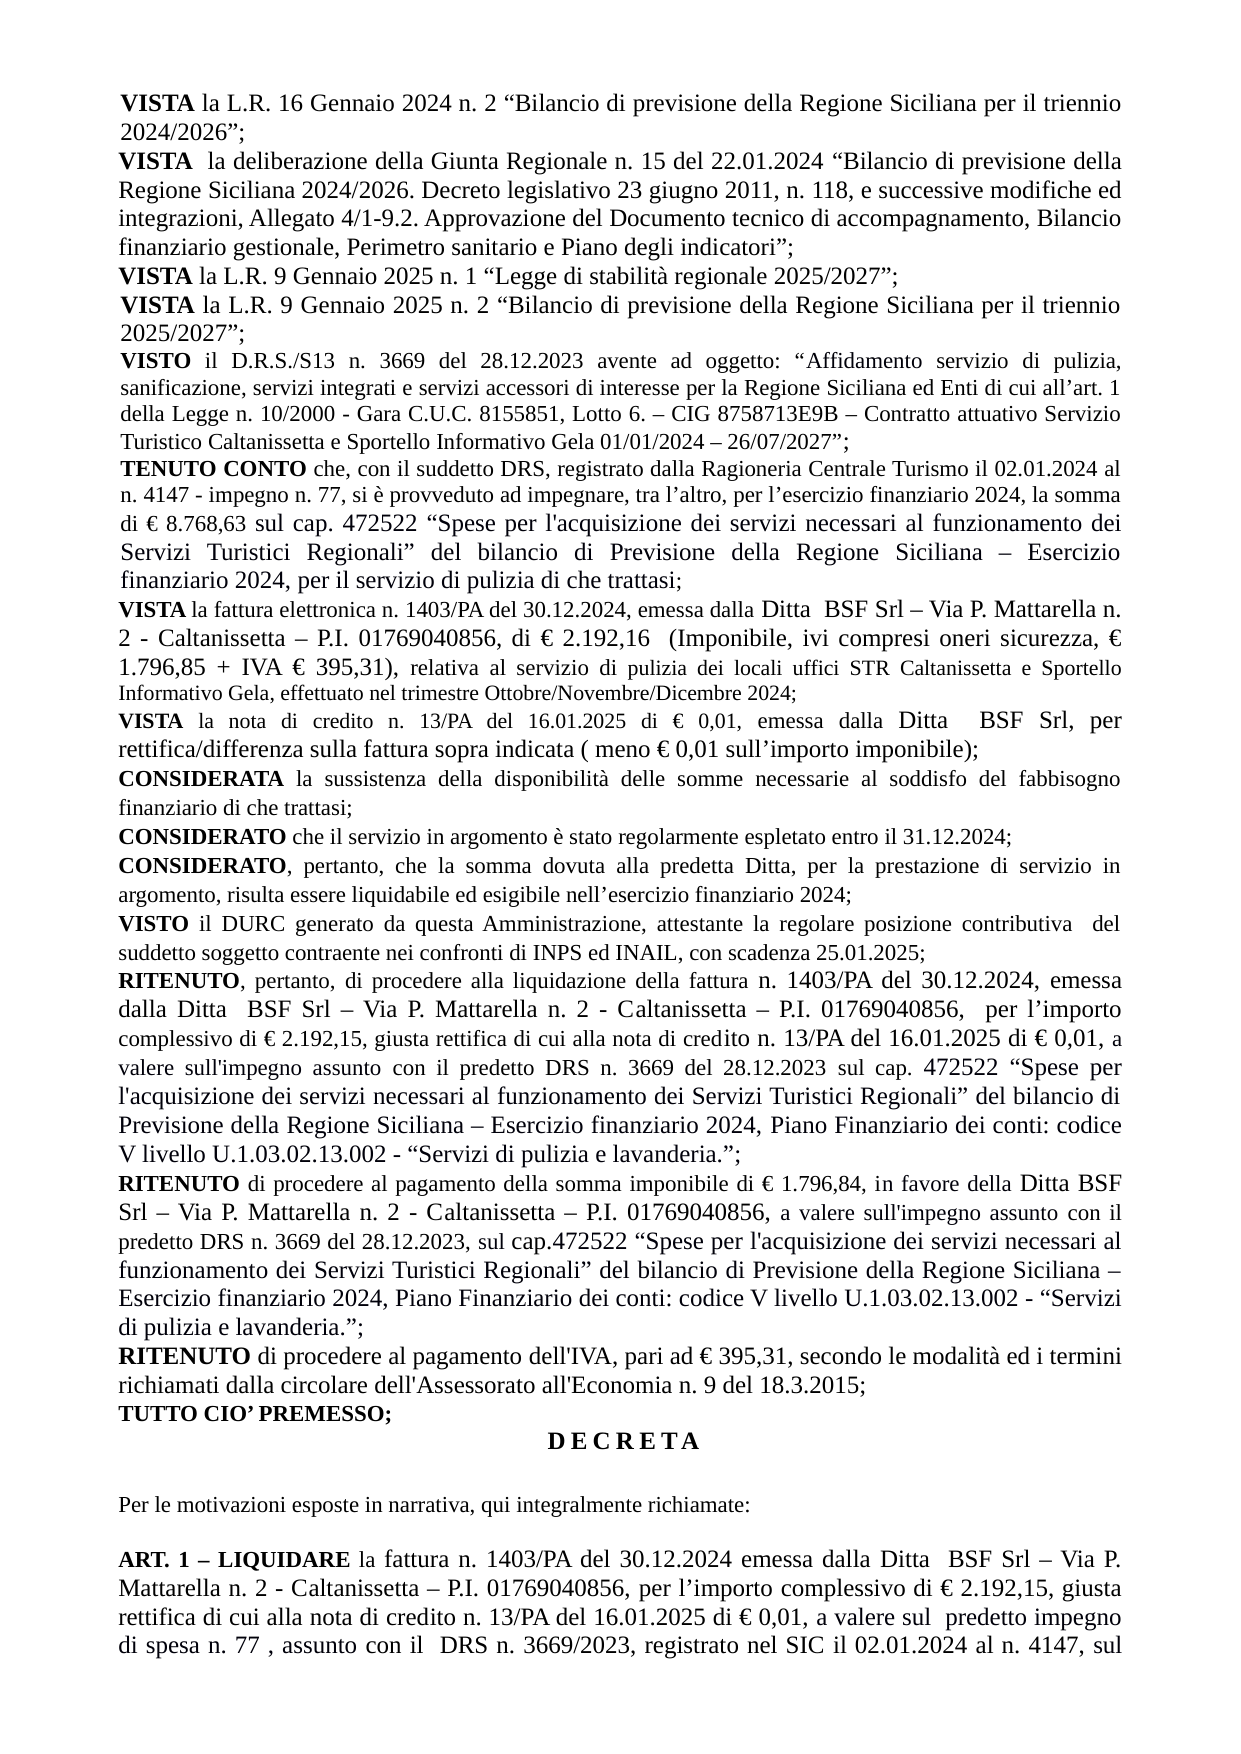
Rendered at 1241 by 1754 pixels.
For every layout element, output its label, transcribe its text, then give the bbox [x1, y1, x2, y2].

text RITENUTO di procedere al pagamento dell'IVA, pari ad € 395,31, secondo le modalità ed i termini richiamati dalla circolare dell'Assessorato all'Economia n. 9 del 18.3.2015; [118, 1341, 1122, 1398]
text VISTA la deliberazione della Giunta Regionale n. 15 del 22.01.2024 “Bilancio di previsione della Regione Siciliana 2024/2026. Decreto legislativo 23 giugno 2011, n. 118, e successive modifiche ed integrazioni, Allegato 4/1-9.2. Approvazione del Documento tecnico di accompagnamento, Bilancio finanziario gestionale, Perimetro sanitario e Piano degli indicatori”; [118, 146, 1122, 261]
text RITENUTO di procedere al pagamento della somma imponibile di € 1.796,84, in favore della Ditta BSF Srl – Via P. Mattarella n. 2 - Caltanissetta – P.I. 01769040856, a valere sull'impegno assunto con il predetto DRS n. 3669 del 28.12.2023, sul cap.472522 “Spese per l'acquisizione dei servizi necessari al funzionamento dei Servizi Turistici Regionali” del bilancio di Previsione della Regione Siciliana – Esercizio finanziario 2024, Piano Finanziario dei conti: codice V livello U.1.03.02.13.002 - “Servizi di pulizia e lavanderia.”; [118, 1168, 1122, 1341]
subtitle DECRETA [124, 1427, 1122, 1455]
subtitle TUTTO CIO’ PREMESSO; [118, 1398, 1122, 1427]
text ART. 1 – LIQUIDARE la fattura n. 1403/PA del 30.12.2024 emessa dalla Ditta BSF Srl – Via P. Mattarella n. 2 - Caltanissetta – P.I. 01769040856, per l’importo complessivo di € 2.192,15, giusta rettifica di cui alla nota di credito n. 13/PA del 16.01.2025 di € 0,01, a valere sul predetto impegno di spesa n. 77 , assunto con il DRS n. 3669/2023, registrato nel SIC il 02.01.2024 al n. 4147, sul [118, 1544, 1122, 1659]
text Per le motivazioni esposte in narrativa, qui integralmente richiamate: [118, 1492, 1122, 1518]
text VISTO il DURC generato da questa Amministrazione, attestante la regolare posizione contributiva del suddetto soggetto contraente nei confronti di INPS ed INAIL, con scadenza 25.01.2025; [118, 908, 1122, 966]
text VISTA la L.R. 9 Gennaio 2025 n. 2 “Bilancio di previsione della Regione Siciliana per il triennio 2025/2027”; [120, 290, 1122, 347]
text VISTO il D.R.S./S13 n. 3669 del 28.12.2023 avente ad oggetto: “Affidamento servizio di pulizia, sanificazione, servizi integrati e servizi accessori di interesse per la Regione Siciliana ed Enti di cui all’art. 1 della Legge n. 10/2000 - Gara C.U.C. 8155851, Lotto 6. – CIG 8758713E9B – Contratto attuativo Servizio Turistico Caltanissetta e Sportello Informativo Gela 01/01/2024 – 26/07/2027”; [120, 347, 1122, 455]
text TENUTO CONTO che, con il suddetto DRS, registrato dalla Ragioneria Centrale Turismo il 02.01.2024 al n. 4147 - impegno n. 77, si è provveduto ad impegnare, tra l’altro, per l’esercizio finanziario 2024, la somma di € 8.768,63 sul cap. 472522 “Spese per l'acquisizione dei servizi necessari al funzionamento dei Servizi Turistici Regionali” del bilancio di Previsione della Regione Siciliana – Esercizio finanziario 2024, per il servizio di pulizia di che trattasi; [120, 455, 1122, 594]
text CONSIDERATO che il servizio in argomento è stato regolarmente espletato entro il 31.12.2024; [118, 821, 1122, 850]
text VISTA la L.R. 9 Gennaio 2025 n. 1 “Legge di stabilità regionale 2025/2027”; [118, 261, 1122, 290]
text VISTA la L.R. 16 Gennaio 2024 n. 2 “Bilancio di previsione della Regione Siciliana per il triennio 2024/2026”; [120, 88, 1122, 146]
text VISTA la nota di credito n. 13/PA del 16.01.2025 di € 0,01, emessa dalla Ditta BSF Srl, per rettifica/differenza sulla fattura sopra indicata ( meno € 0,01 sull’importo imponibile); [118, 706, 1122, 763]
text CONSIDERATA la sussistenza della disponibilità delle somme necessarie al soddisfo del fabbisogno finanziario di che trattasi; [118, 763, 1122, 821]
text CONSIDERATO, pertanto, che la somma dovuta alla predetta Ditta, per la prestazione di servizio in argomento, risulta essere liquidabile ed esigibile nell’esercizio finanziario 2024; [118, 850, 1122, 908]
text RITENUTO, pertanto, di procedere alla liquidazione della fattura n. 1403/PA del 30.12.2024, emessa dalla Ditta BSF Srl – Via P. Mattarella n. 2 - Caltanissetta – P.I. 01769040856, per l’importo complessivo di € 2.192,15, giusta rettifica di cui alla nota di credito n. 13/PA del 16.01.2025 di € 0,01, a valere sull'impegno assunto con il predetto DRS n. 3669 del 28.12.2023 sul cap. 472522 “Spese per l'acquisizione dei servizi necessari al funzionamento dei Servizi Turistici Regionali” del bilancio di Previsione della Regione Siciliana – Esercizio finanziario 2024, Piano Finanziario dei conti: codice V livello U.1.03.02.13.002 - “Servizi di pulizia e lavanderia.”; [118, 966, 1122, 1168]
text VISTA la fattura elettronica n. 1403/PA del 30.12.2024, emessa dalla Ditta BSF Srl – Via P. Mattarella n. 2 - Caltanissetta – P.I. 01769040856, di € 2.192,16 (Imponibile, ivi compresi oneri sicurezza, € 1.796,85 + IVA € 395,31), relativa al servizio di pulizia dei locali uffici STR Caltanissetta e Sportello Informativo Gela, effettuato nel trimestre Ottobre/Novembre/Dicembre 2024; [118, 594, 1122, 706]
